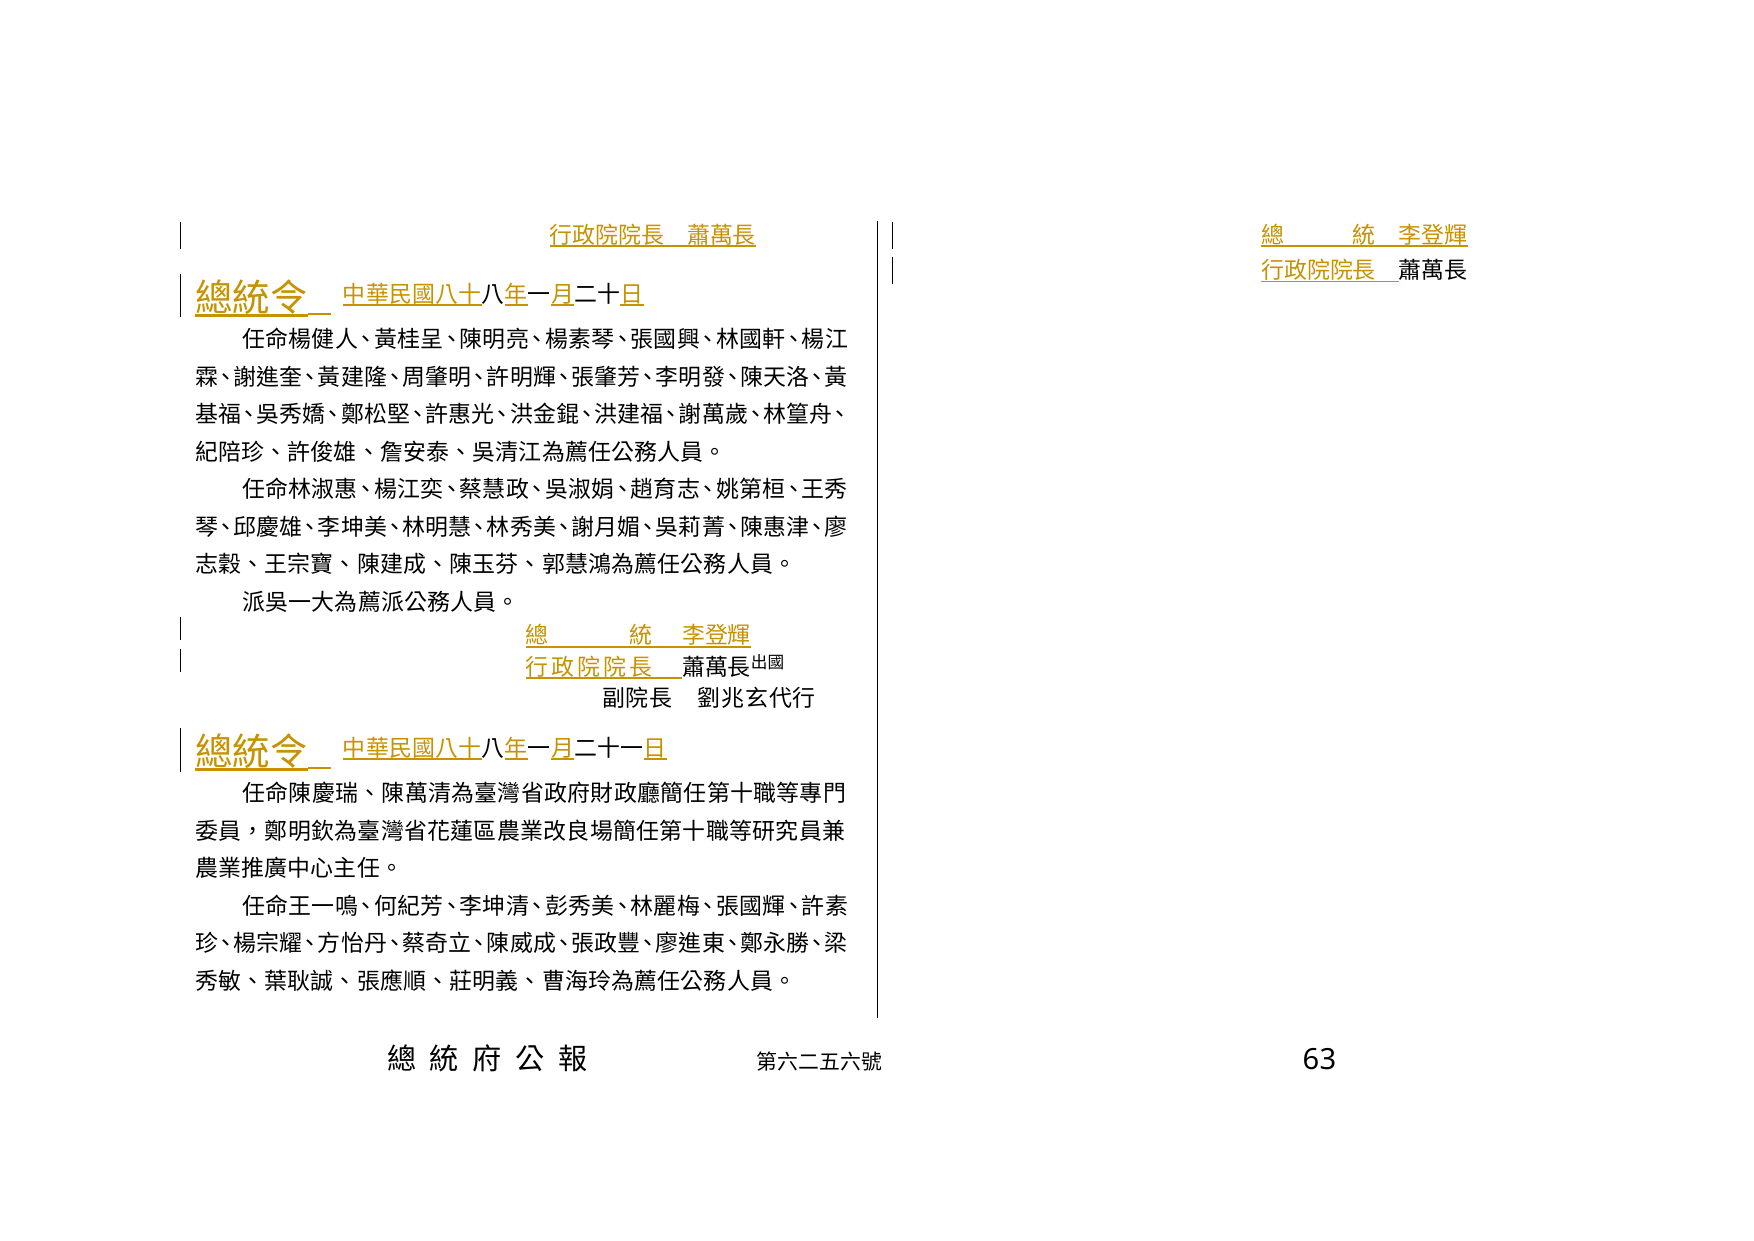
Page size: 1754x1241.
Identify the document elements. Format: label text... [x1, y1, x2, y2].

table_header 中華民國八十八年一月二十一日 [340, 728, 852, 772]
text 總 統 李登輝 [907, 222, 1559, 249]
text 任命楊健人、黃桂呈、陳明亮、楊素琴、張國興、林國軒、楊江霖、謝進奎、黃建隆、周肇明、許明輝、張肇芳、李明發、陳天洛、黃基福、吳秀嬌、鄭松堅、許惠光、洪金錕、洪建福、謝萬歲、林篁舟、紀陪珍、許俊雄、詹安泰、吳清江為薦任公務人員。 [195, 317, 847, 467]
text 任命王一鳴、何紀芳、李坤清、彭秀美、林麗梅、張國輝、許素珍、楊宗耀、方怡丹、蔡奇立、陳威成、張政豐、廖進東、鄭永勝、梁秀敏、葉耿誠、張應順、莊明義、曹海玲為薦任公務人員。 [195, 884, 847, 997]
text 派吳一大為薦派公務人員。 [195, 580, 847, 617]
text 任命陳慶瑞、陳萬清為臺灣省政府財政廳簡任第十職等專門委員，鄭明欽為臺灣省花蓮區農業改良場簡任第十職等研究員兼農業推廣中心主任。 [195, 772, 847, 884]
text 任命林淑惠、楊江奕、蔡慧政、吳淑娟、趙育志、姚第桓、王秀琴、邱慶雄、李坤美、林明慧、林秀美、謝月媚、吳莉菁、陳惠津、廖志穀、王宗寶、陳建成、陳玉芬、郭慧鴻為薦任公務人員。 [195, 467, 847, 580]
text 行政院院長 蕭萬長 [907, 257, 1559, 284]
table_header 總統令 [192, 274, 340, 317]
text 副院長 劉兆玄代行 [195, 680, 824, 703]
text 總 統 李登輝 [195, 617, 824, 640]
table_header 總統令 [192, 728, 340, 772]
text 行政院院長 蕭萬長出國 [195, 649, 824, 672]
text 行政院院長 蕭萬長 [195, 222, 847, 249]
table_header 中華民國八十八年一月二十日 [340, 274, 852, 317]
